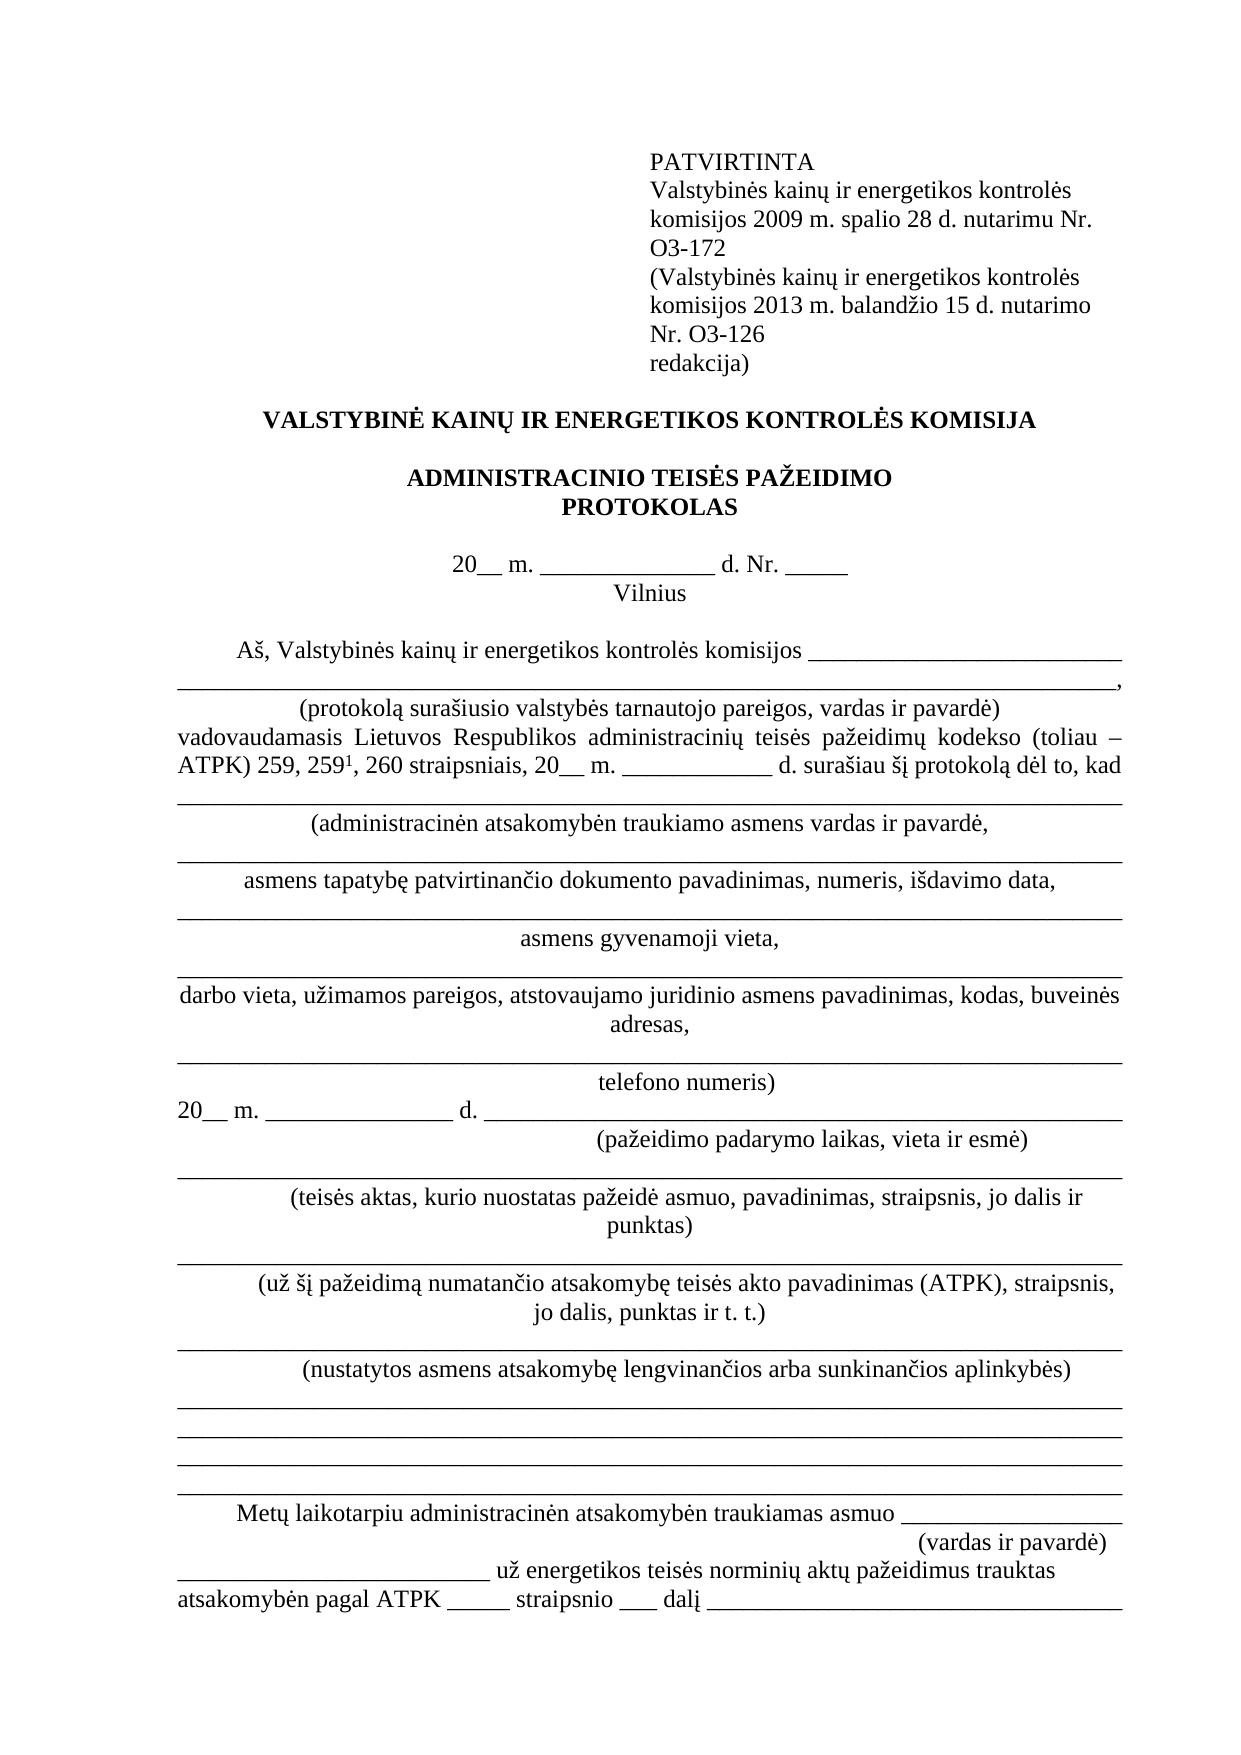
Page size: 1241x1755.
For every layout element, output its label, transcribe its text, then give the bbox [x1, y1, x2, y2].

text PATVIRTINTA [649, 147, 1122, 176]
text _ [177, 894, 1122, 919]
text _ [177, 1153, 1122, 1178]
text asmens tapatybę patvirtinančio dokumento pavadinimas, numeris, išdavimo data, [177, 866, 1122, 894]
text _ [177, 1326, 1122, 1350]
text darbo vieta, užimamos pareigos, atstovaujamo juridinio asmens pavadinimas, kodas, buveinės adresas, [177, 981, 1122, 1038]
text (teisės aktas, kurio nuostatas pažeidė asmuo, pavadinimas, straipsnis, jo dalis ir punktas) [177, 1182, 1122, 1239]
text (vardas ir pavardė) [902, 1527, 1122, 1556]
text redakcija) [649, 348, 1122, 377]
text _ [177, 779, 1122, 804]
text VALSTYBINĖ KAINŲ IR ENERGETIKOS KONTROLĖS KOMISIJA [177, 406, 1122, 434]
text (administracinėn atsakomybėn traukiamo asmens vardas ir pavardė, [177, 808, 1122, 837]
text Vilnius [177, 578, 1122, 607]
text _ , [177, 664, 1122, 693]
text telefono numeris) [177, 1067, 1122, 1096]
text asmens gyvenamoji vieta, [177, 923, 1122, 952]
text 20__ m. _______________ d. [177, 1096, 1122, 1124]
text (Valstybinės kainų ir energetikos kontrolės komisijos 2013 m. balandžio 15 d. nutarimo Nr. O3-126 [649, 262, 1122, 348]
text (nustatytos asmens atsakomybę lengvinančios arba sunkinančios aplinkybės) [177, 1354, 1122, 1383]
text Valstybinės kainų ir energetikos kontrolės komisijos 2009 m. spalio 28 d. nutarimu Nr. O3-172 [649, 176, 1122, 262]
text _ [177, 1383, 1122, 1408]
text PROTOKOLAS [177, 492, 1122, 521]
text vadovaudamasis Lietuvos Respublikos administracinių teisės pažeidimų kodekso (toliau – ATPK) 259, 2591, 260 straipsniais, 20__ m. ____________ d. surašiau šį protokolą dėl to, kad [177, 722, 1122, 779]
text (pažeidimo padarymo laikas, vieta ir esmė) [502, 1124, 1122, 1153]
text _ [177, 1239, 1122, 1264]
text _________________________ už energetikos teisės norminių aktų pažeidimus trauktas atsakomybėn pagal ATPK _____ straipsnio ___ dalį [177, 1556, 1122, 1613]
text _ [177, 1469, 1122, 1494]
text _ [177, 1441, 1122, 1465]
text Aš, Valstybinės kainų ir energetikos kontrolės komisijos [177, 636, 1122, 664]
text _ [177, 1412, 1122, 1437]
text ADMINISTRACINIO TEISĖS PAŽEIDIMO [177, 463, 1122, 492]
text Metų laikotarpiu administracinėn atsakomybėn traukiamas asmuo [177, 1498, 1122, 1527]
text 20__ m. ______________ d. Nr. _____ [177, 549, 1122, 578]
text _ [177, 837, 1122, 862]
text _ [177, 952, 1122, 977]
text (protokolą surašiusio valstybės tarnautojo pareigos, vardas ir pavardė) [177, 693, 1122, 722]
text _ [177, 1038, 1122, 1063]
text (už šį pažeidimą numatančio atsakomybę teisės akto pavadinimas (ATPK), straipsnis, jo dalis, punktas ir t. t.) [177, 1268, 1122, 1326]
